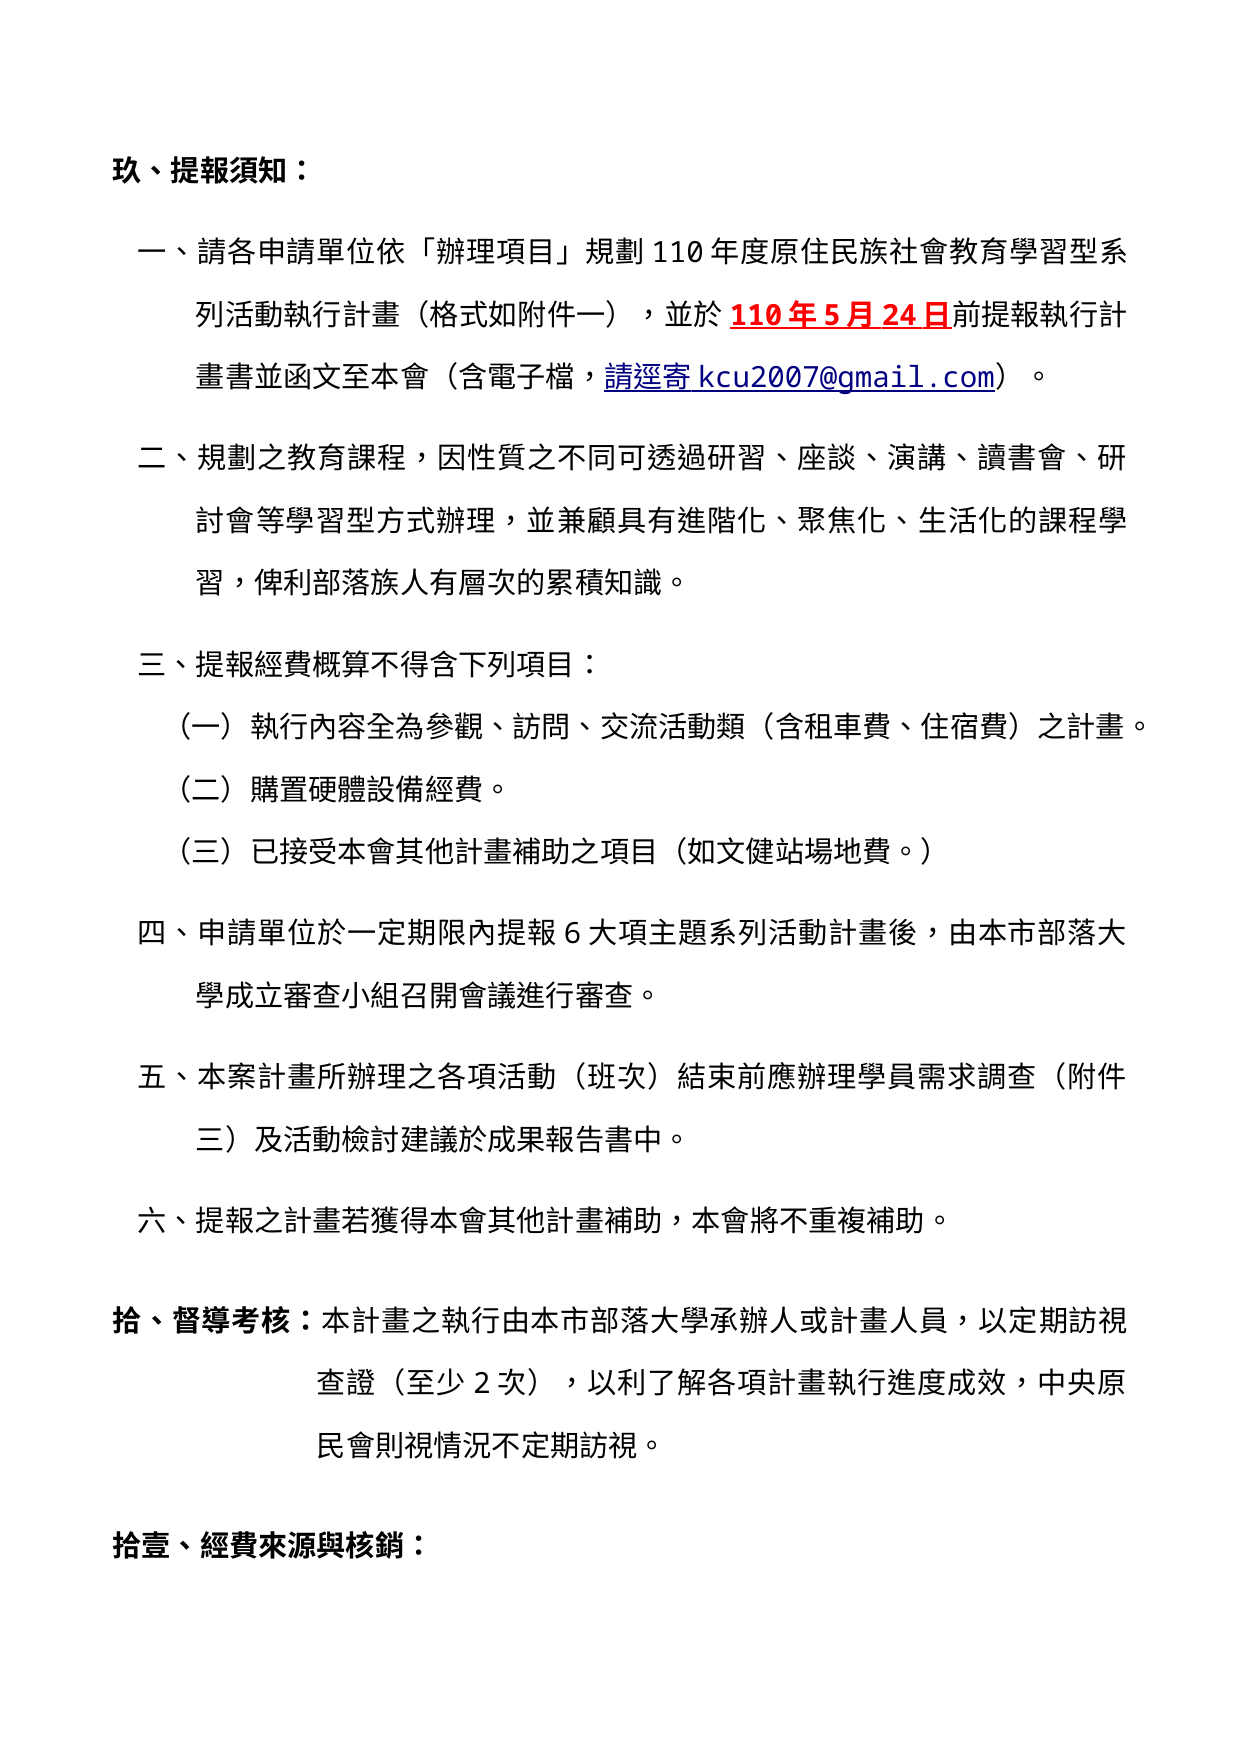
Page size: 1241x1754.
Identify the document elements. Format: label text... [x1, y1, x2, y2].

text 二、規劃之教育課程，因性質之不同可透過研習、座談、演講、讀書會、研討會等學習型方式辦理，並兼顧具有進階化、聚焦化、生活化的課程學習，俾利部落族人有層次的累積知識。 [137, 414, 1128, 602]
text 玖、提報須知： [112, 127, 1128, 189]
text 一、請各申請單位依「辦理項目」規劃110年度原住民族社會教育學習型系列活動執行計畫（格式如附件一），並於110年5月24日前提報執行計畫書並函文至本會（含電子檔，請逕寄kcu2007@gmail.com）。 [137, 208, 1128, 396]
text （三）已接受本會其他計畫補助之項目（如文健站場地費。） [162, 808, 1128, 871]
text （二）購置硬體設備經費。 [162, 746, 1128, 808]
text 三、提報經費概算不得含下列項目： [137, 621, 1128, 683]
text 四、申請單位於一定期限內提報6大項主題系列活動計畫後，由本市部落大學成立審查小組召開會議進行審查。 [137, 889, 1128, 1014]
text 拾壹、經費來源與核銷： [112, 1502, 1128, 1564]
text （一）執行內容全為參觀、訪問、交流活動類（含租車費、住宿費）之計畫。 [162, 683, 1128, 746]
text 拾、督導考核：本計畫之執行由本市部落大學承辦人或計畫人員，以定期訪視查證（至少2次），以利了解各項計畫執行進度成效，中央原民會則視情況不定期訪視。 [112, 1277, 1128, 1464]
text 五、本案計畫所辦理之各項活動（班次）結束前應辦理學員需求調查（附件三）及活動檢討建議於成果報告書中。 [137, 1033, 1128, 1158]
text 六、提報之計畫若獲得本會其他計畫補助，本會將不重複補助。 [137, 1177, 1128, 1239]
